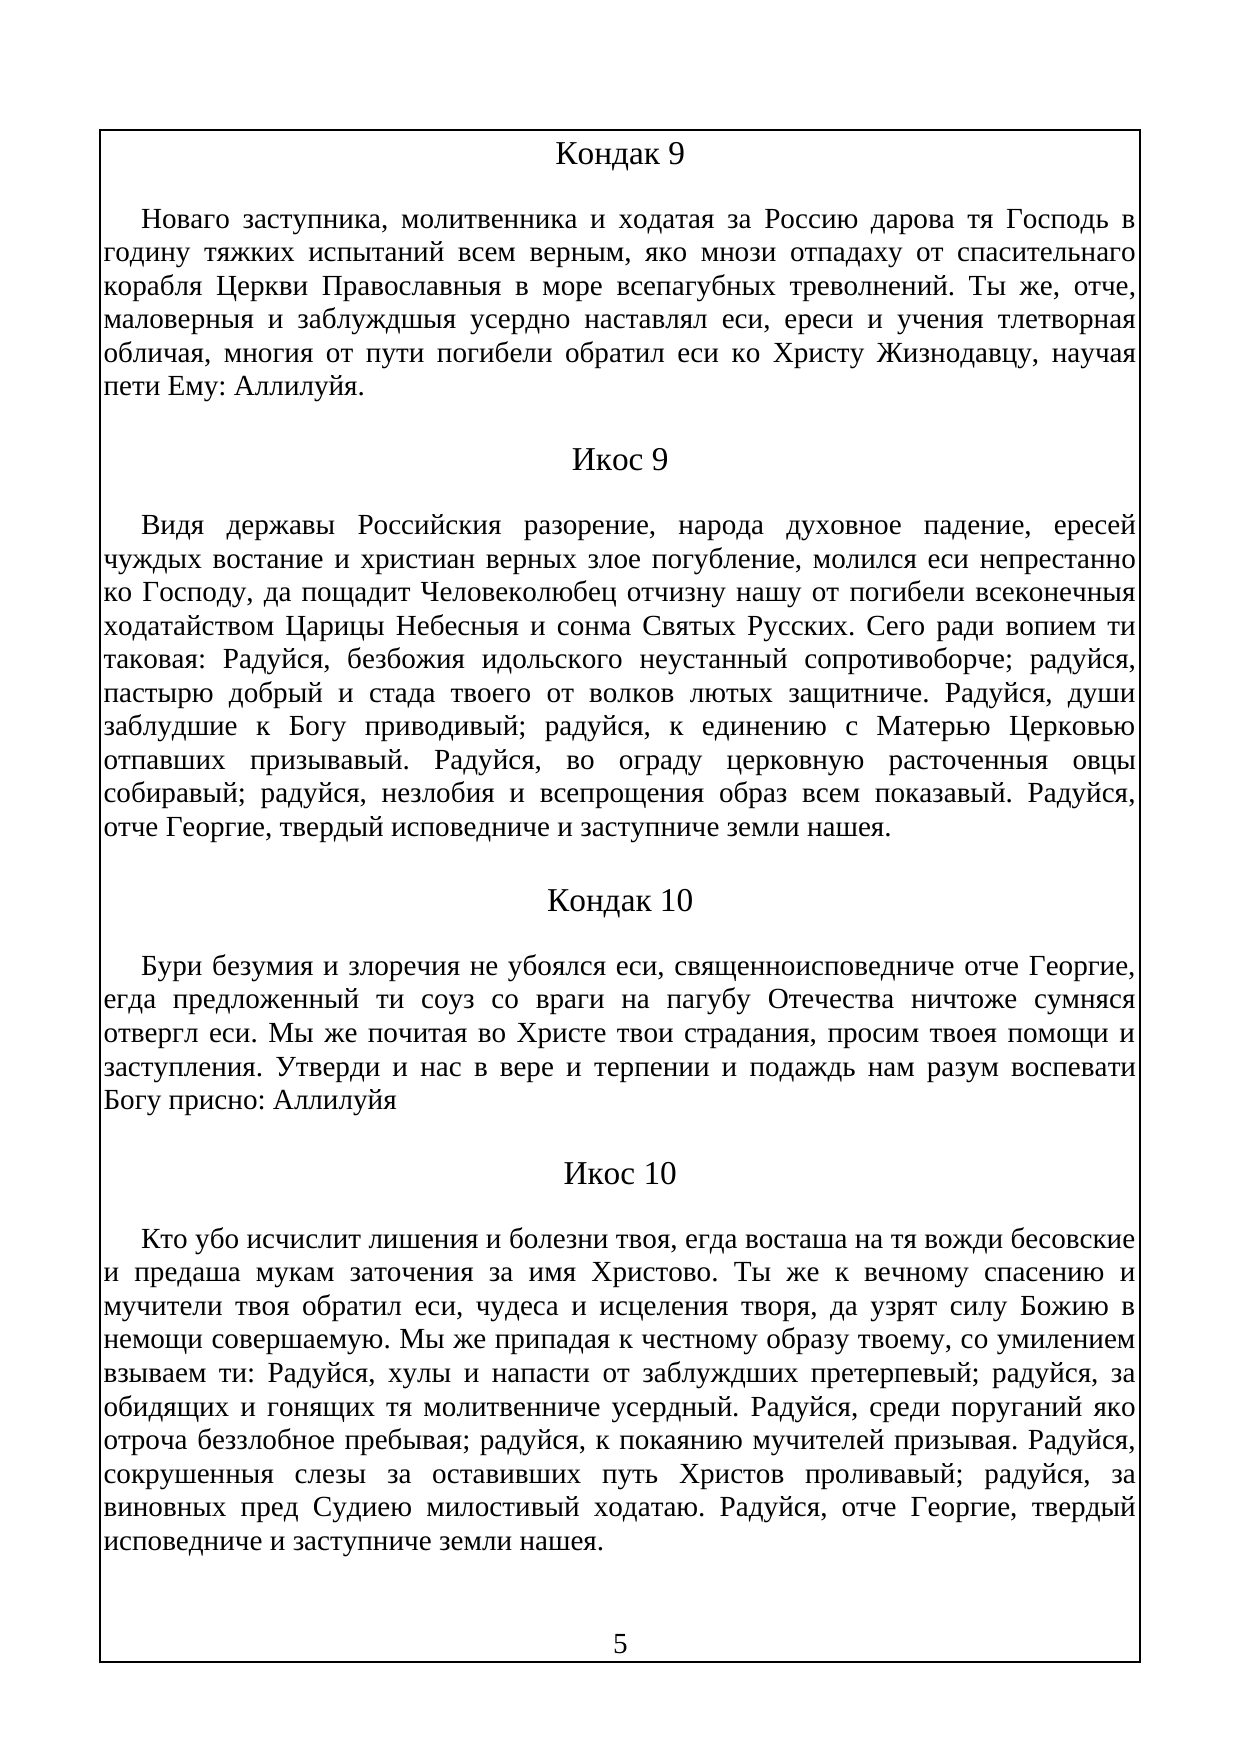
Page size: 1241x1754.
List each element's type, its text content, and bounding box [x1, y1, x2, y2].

text Видя державы Российския разорение, народа духовное падение, ересей чуждых востание и христиан верных злое погубление, молился еси непрестанно ко Господу, да пощадит Человеколюбец отчизну нашу от погибели всеконечныя ходатайством Царицы Небесныя и сонма Святых Русских. Сего ради вопием ти таковая: Радуйся, безбожия идольского неустанный сопротивоборче; радуйся, пастырю добрый и стада твоего от волков лютых защитниче. Радуйся, души заблудшие к Богу приводивый; радуйся, к единению с Матерью Церковью отпавших призывавый. Радуйся, во ограду церковную расточенныя овцы собиравый; радуйся, незлобия и всепрощения образ всем показавый. Радуйся, отче Георгие, твердый исповедниче и заступниче земли нашея. [103, 507, 1137, 843]
subtitle Кондак 9 [103, 133, 1137, 171]
text Бури безумия и злоречия не убоялся еси, священноисповедниче отче Георгие, егда предложенный ти соуз со враги на пагубу Отечества ничтоже сумняся отвергл еси. Мы же почитая во Христе твои страдания, просим твоея помощи и заступления. Утверди и нас в вере и терпении и подаждь нам разум воспевати Богу присно: Аллилуйя [103, 948, 1137, 1116]
subtitle Икос 9 [103, 439, 1137, 478]
subtitle Икос 10 [103, 1153, 1137, 1192]
text Новаго заступника, молитвенника и ходатая за Россию дарова тя Господь в годину тяжких испытаний всем верным, яко мнози отпадаху от спасительнаго корабля Церкви Православныя в море всепагубных треволнений. Ты же, отче, маловерныя и заблуждшыя усердно наставлял еси, ереси и учения тлетворная обличая, многия от пути погибели обратил еси ко Христу Жизнодавцу, научая пети Ему: Аллилуйя. [103, 201, 1137, 402]
subtitle Кондак 10 [103, 880, 1137, 918]
text Кто убо исчислит лишения и болезни твоя, егда восташа на тя вожди бесовские и предаша мукам заточения за имя Христово. Ты же к вечному спасению и мучители твоя обратил еси, чудеса и исцеления творя, да узрят силу Божию в немощи совершаемую. Мы же припадая к честному образу твоему, со умилением взываем ти: Радуйся, хулы и напасти от заблуждших претерпевый; радуйся, за обидящих и гонящих тя молитвенниче усердный. Радуйся, среди поруганий яко отроча беззлобное пребывая; радуйся, к покаянию мучителей призывая. Радуйся, сокрушенныя слезы за оставивших путь Христов проливавый; радуйся, за виновных пред Судиею милостивый ходатаю. Радуйся, отче Георгие, твердый исповедниче и заступниче земли нашея. [103, 1221, 1137, 1556]
